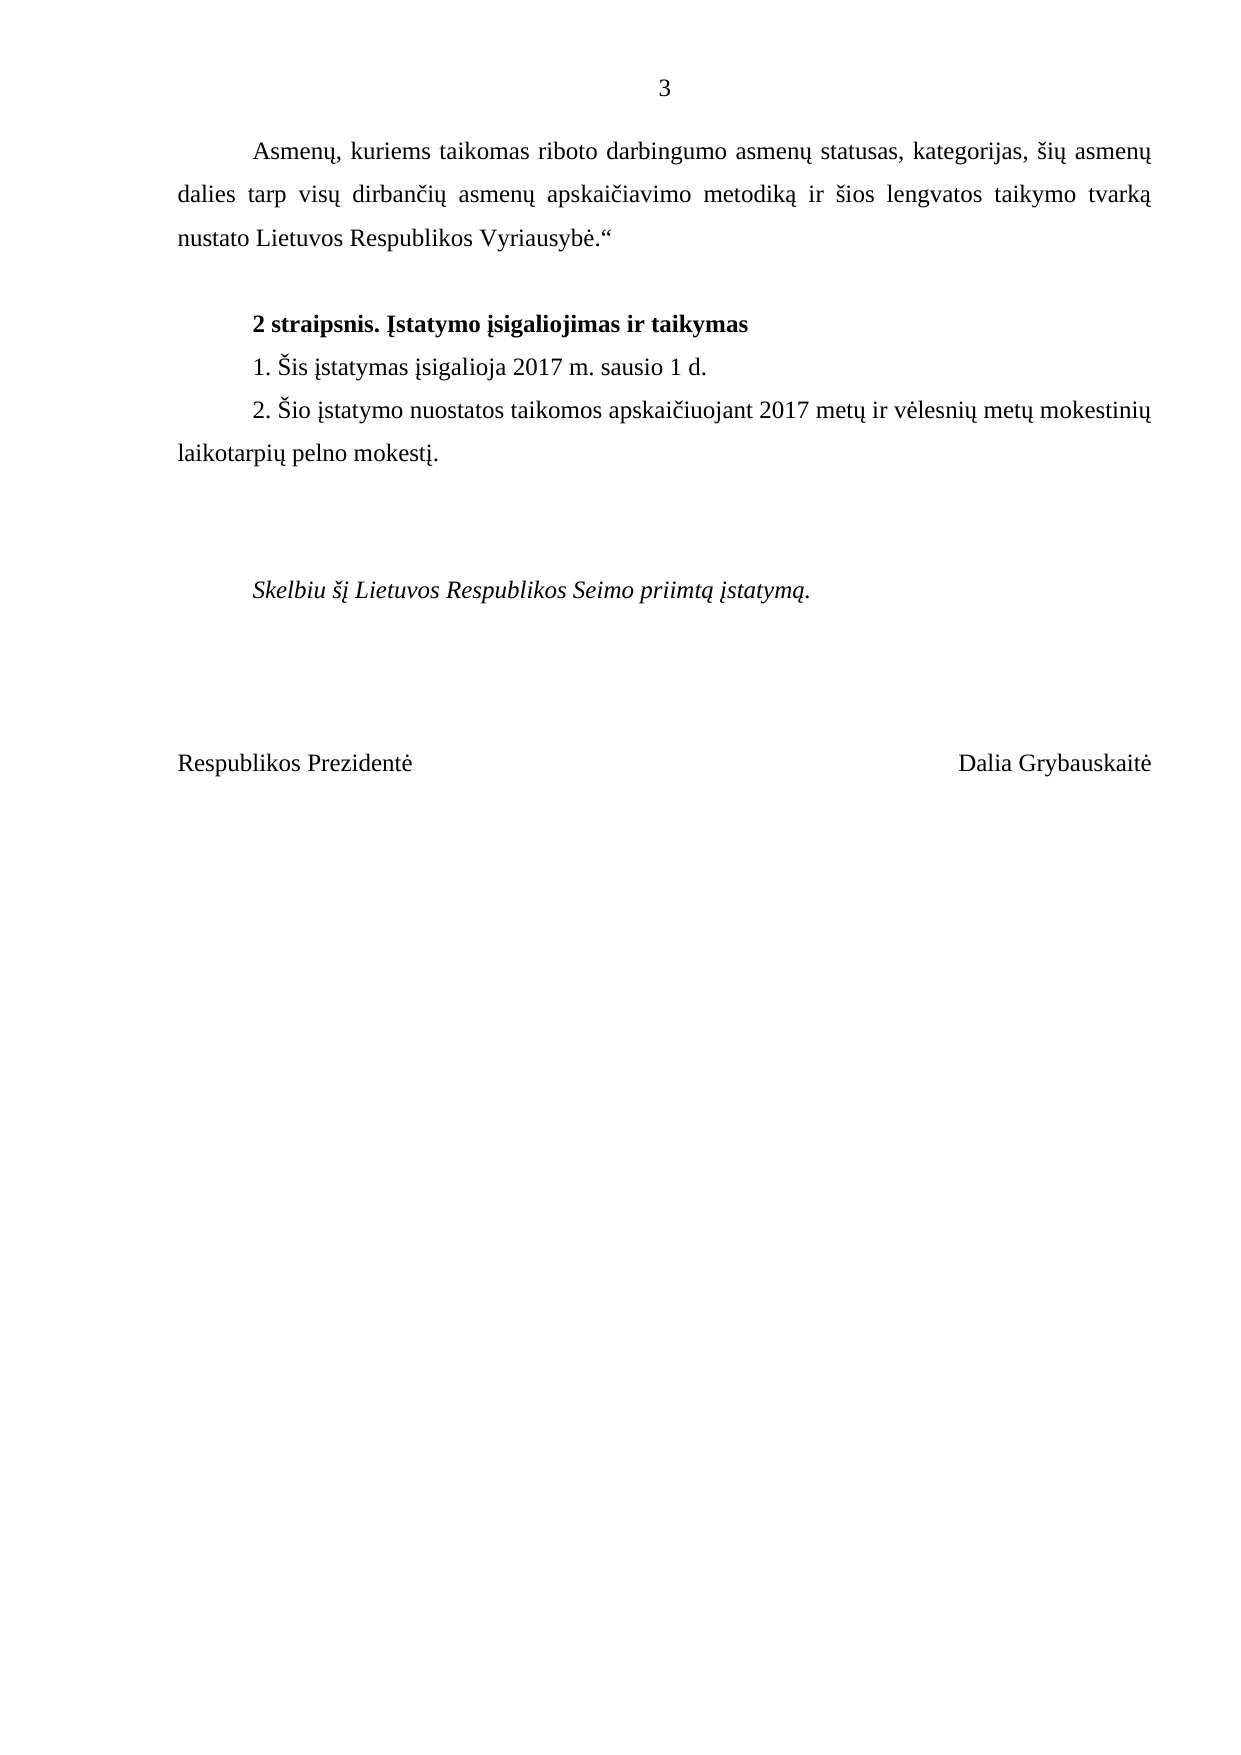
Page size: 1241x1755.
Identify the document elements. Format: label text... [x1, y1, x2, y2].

text 2. Šio įstatymo nuostatos taikomos apskaičiuojant 2017 metų ir vėlesnių metų mokestinių laikotarpių pelno mokestį. [177, 395, 1152, 467]
text 1. Šis įstatymas įsigalioja 2017 m. sausio 1 d. [177, 352, 1152, 381]
text Asmenų, kuriems taikomas riboto darbingumo asmenų statusas, kategorijas, šių asmenų dalies tarp visų dirbančių asmenų apskaičiavimo metodiką ir šios lengvatos taikymo tvarką nustato Lietuvos Respublikos Vyriausybė.“ [177, 136, 1152, 251]
text Skelbiu šį Lietuvos Respublikos Seimo priimtą įstatymą. [177, 576, 1152, 604]
text Respublikos Prezidentė Dalia Grybauskaitė [177, 748, 1152, 777]
text 2 straipsnis. Įstatymo įsigaliojimas ir taikymas [177, 309, 1152, 338]
